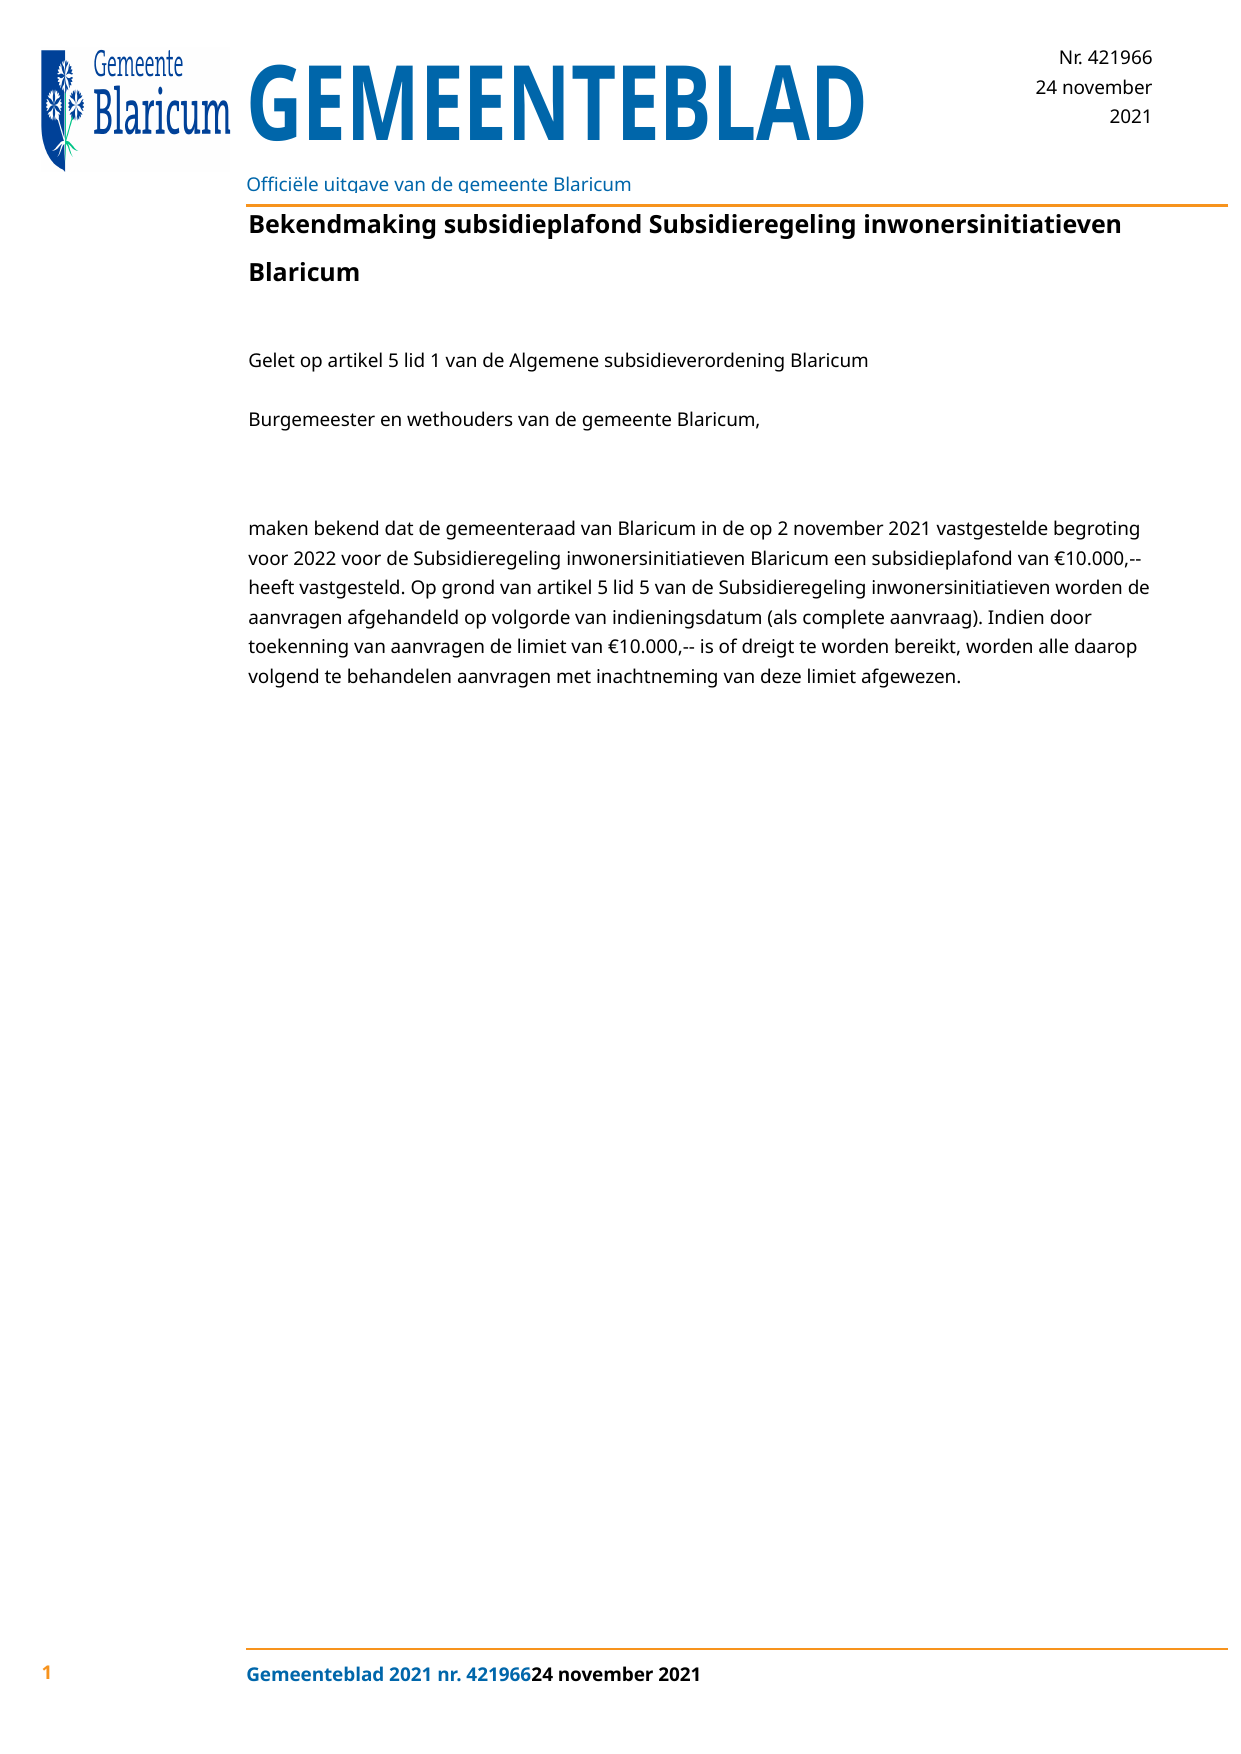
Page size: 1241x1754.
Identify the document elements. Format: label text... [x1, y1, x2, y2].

text Burgemeester en wethouders van de gemeente Blaricum, [248, 407, 1152, 432]
picture [41, 47, 231, 172]
text Gelet op artikel 5 lid 1 van de Algemene subsidieverordening Blaricum [248, 347, 1152, 373]
text maken bekend dat de gemeenteraad van Blaricum in de op 2 november 2021 vastgestelde begroting voor 2022 voor de Subsidieregeling inwonersinitiatieven Blaricum een subsidieplafond van €10.000,-- heeft vastgesteld. Op grond van artikel 5 lid 5 van de Subsidieregeling inwonersinitiatieven worden de aanvragen afgehandeld op volgorde van indieningsdatum (als complete aanvraag). Indien door toekenning van aanvragen de limiet van €10.000,-- is of dreigt te worden bereikt, worden alle daarop volgend te behandelen aanvragen met inachtneming van deze limiet afgewezen. [248, 515, 1152, 689]
text Bekendmaking subsidieplafond Subsidieregeling inwonersinitiatieven Blaricum [248, 207, 1152, 288]
